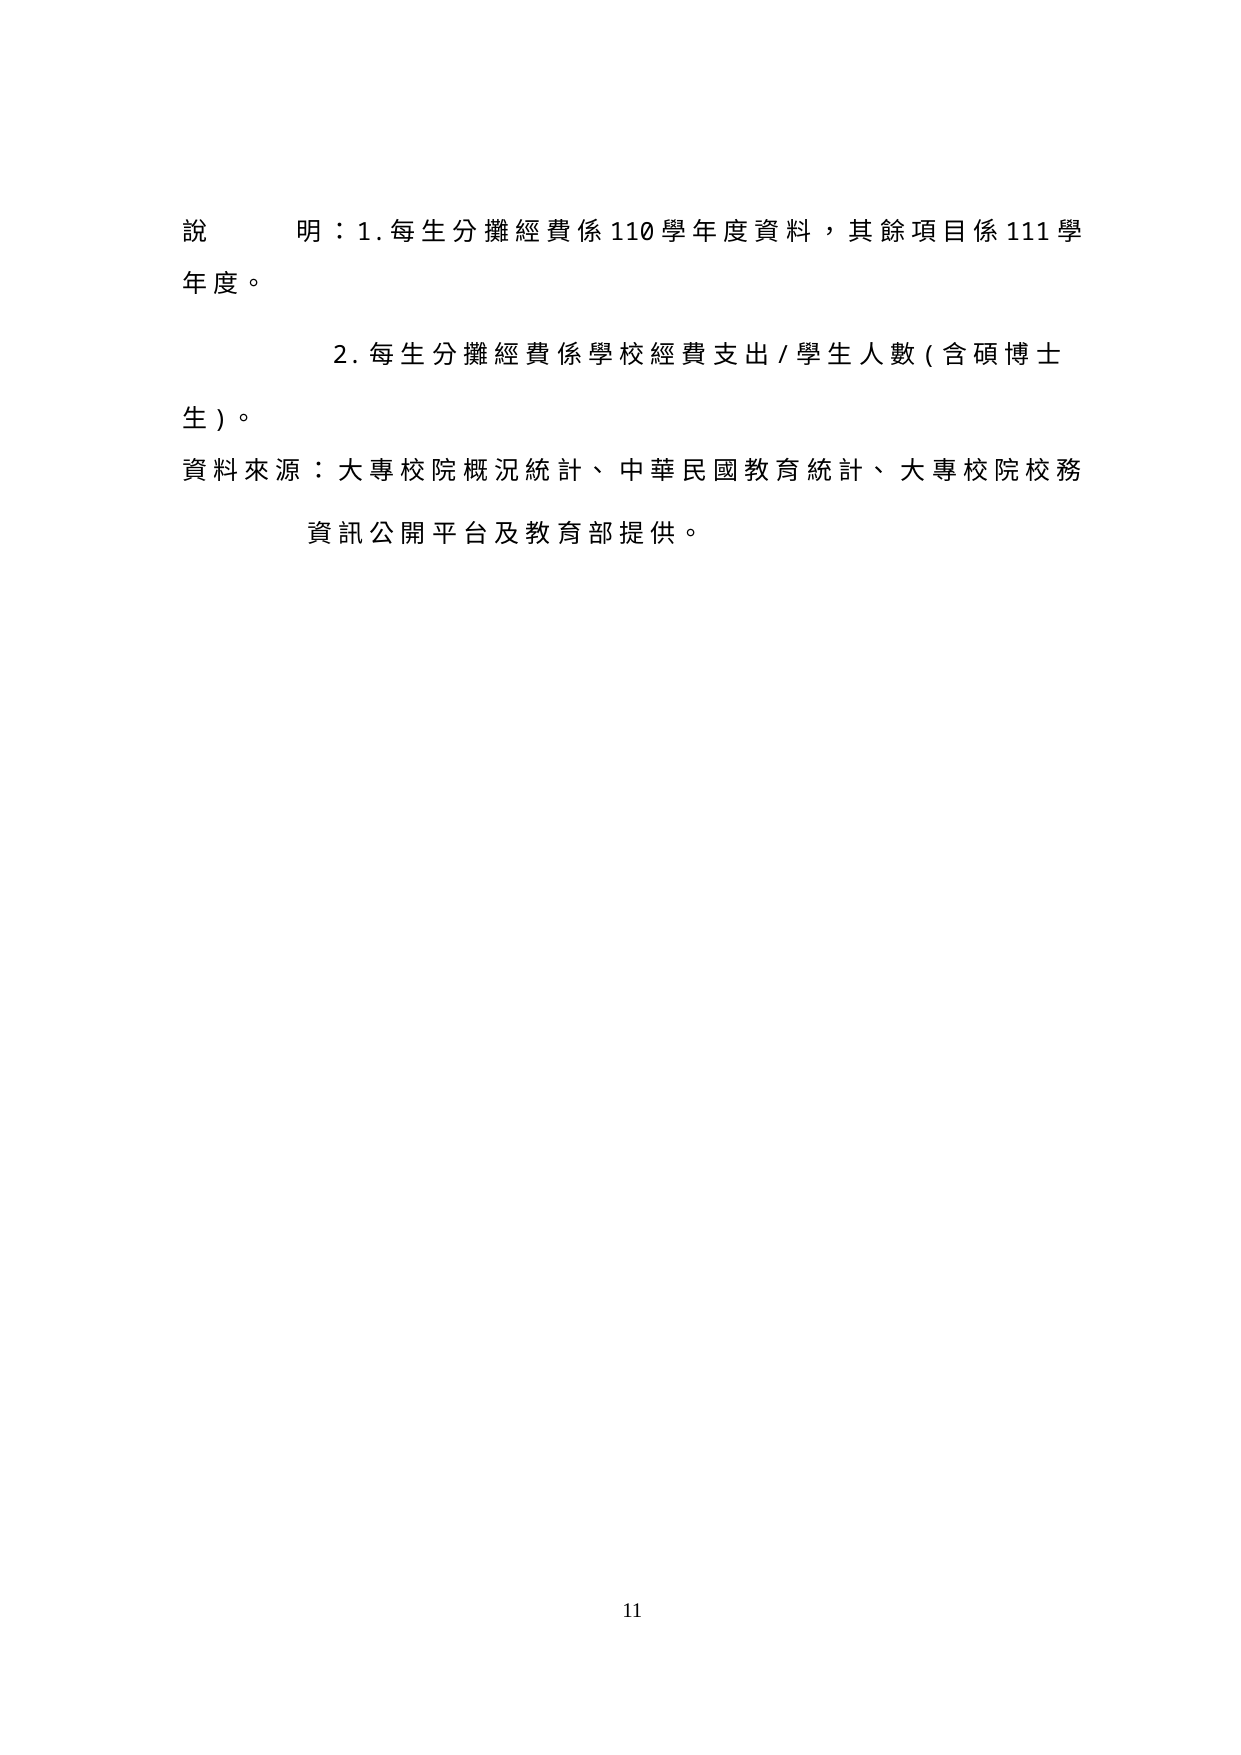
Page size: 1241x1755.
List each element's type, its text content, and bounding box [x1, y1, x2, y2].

text 2.每生分攤經費係學校經費支出/學生人數(含碩博士生)。 [179, 302, 1106, 427]
text 說 明：1.每生分攤經費係110學年度資料，其餘項目係111學年度。 [179, 177, 1106, 302]
text 資料來源：大專校院概況統計、中華民國教育統計、大專校院校務資訊公開平台及教育部提供。 [179, 427, 1106, 552]
